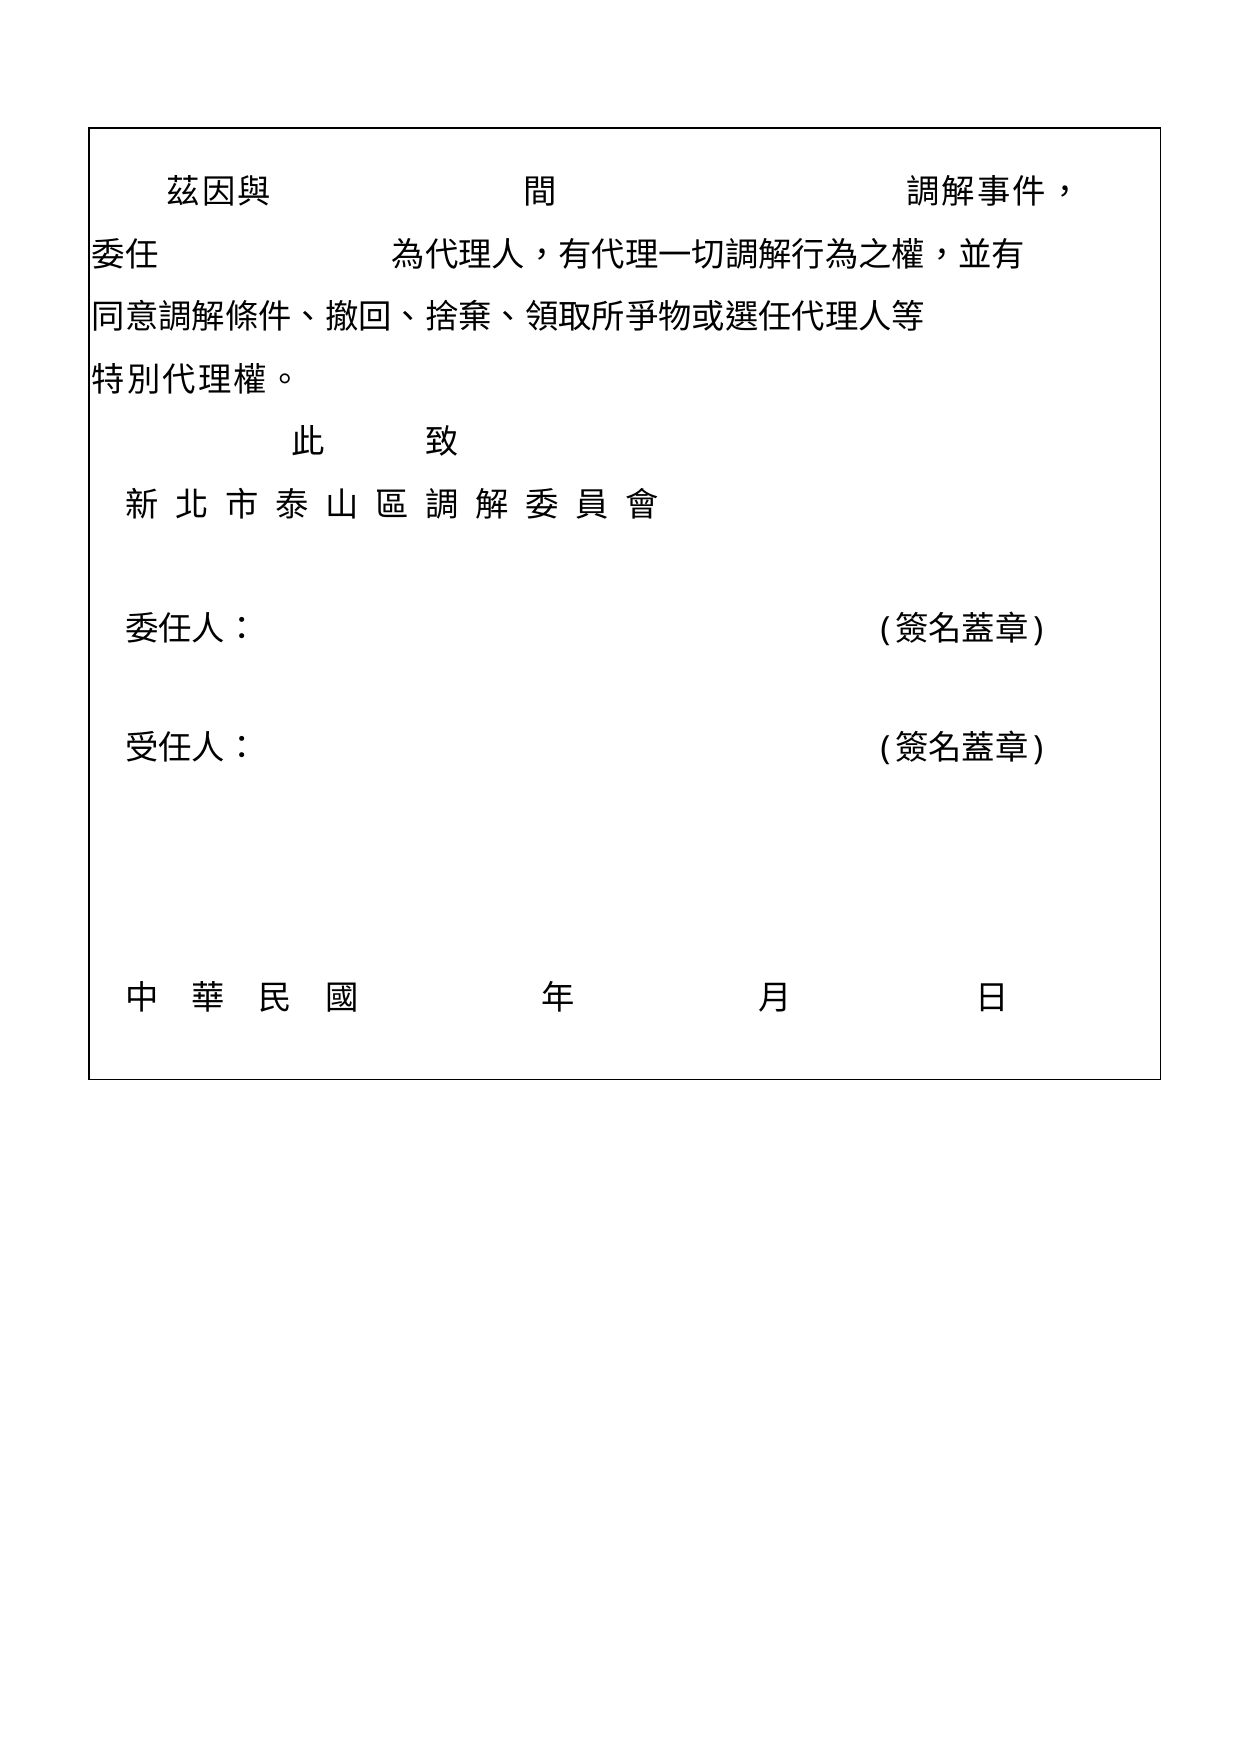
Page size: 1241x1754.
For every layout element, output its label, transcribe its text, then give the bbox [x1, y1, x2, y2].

table_cell 茲因與 間 調解事件， 委任 為代理人，有代理一切調解行為之權，並有 同意調解條件、撤回、捨棄、領取所爭物或選任代理人等 特別代理權。 此 致 新 北 市 泰 山 區 調 解 委 員 會 委任人： (簽名蓋章) 受任人： (簽名蓋章) 中 華 民 國 年 月 日 [90, 129, 1160, 1078]
